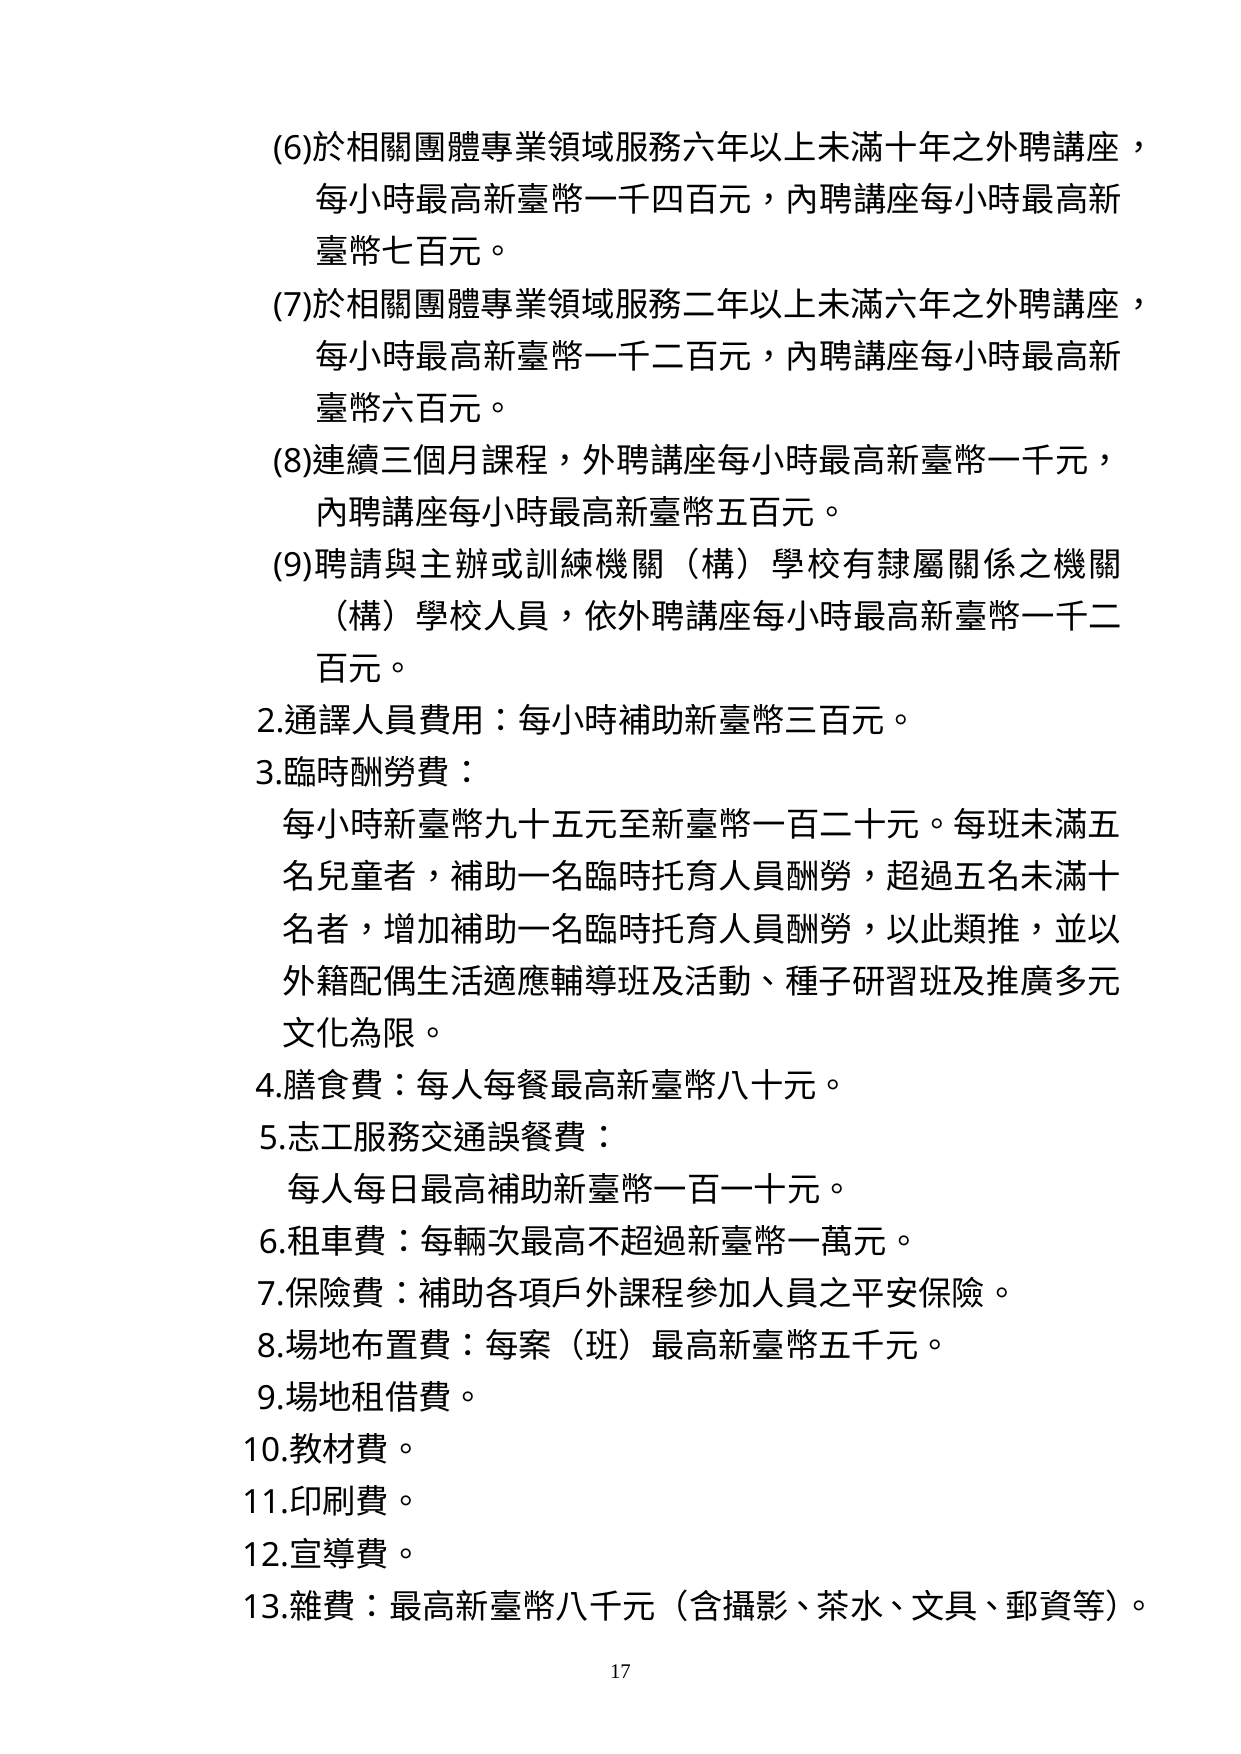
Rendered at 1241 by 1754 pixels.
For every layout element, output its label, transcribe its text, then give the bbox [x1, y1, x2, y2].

text 10.教材費。 [118, 1420, 1122, 1472]
text (9)聘請與主辦或訓練機關（構）學校有隸屬關係之機關（構）學校人員，依外聘講座每小時最高新臺幣一千二百元。 [273, 535, 1122, 691]
text (7)於相關團體專業領域服務二年以上未滿六年之外聘講座，每小時最高新臺幣一千二百元，內聘講座每小時最高新臺幣六百元。 [273, 274, 1122, 431]
text 12.宣導費。 [118, 1524, 1122, 1576]
text 7.保險費：補助各項戶外課程參加人員之平安保險。 [257, 1264, 1122, 1316]
text 每小時新臺幣九十五元至新臺幣一百二十元。每班未滿五名兒童者，補助一名臨時托育人員酬勞，超過五名未滿十名者，增加補助一名臨時托育人員酬勞，以此類推，並以外籍配偶生活適應輔導班及活動、種子研習班及推廣多元文化為限。 [283, 795, 1122, 1056]
text 8.場地布置費：每案（班）最高新臺幣五千元。 [257, 1316, 1122, 1368]
text 9.場地租借費。 [257, 1368, 1122, 1420]
text 2.通譯人員費用：每小時補助新臺幣三百元。 [118, 691, 1122, 743]
text 13.雜費：最高新臺幣八千元（含攝影、茶水、文具、郵資等）。 [118, 1576, 1122, 1628]
text 5.志工服務交通誤餐費： [118, 1108, 1122, 1160]
text 4.膳食費：每人每餐最高新臺幣八十元。 [118, 1056, 1122, 1108]
text (6)於相關團體專業領域服務六年以上未滿十年之外聘講座，每小時最高新臺幣一千四百元，內聘講座每小時最高新臺幣七百元。 [273, 118, 1122, 274]
text 11.印刷費。 [118, 1472, 1122, 1524]
text 6.租車費：每輛次最高不超過新臺幣一萬元。 [118, 1212, 1122, 1264]
text 3.臨時酬勞費： [118, 743, 1122, 795]
text 每人每日最高補助新臺幣一百一十元。 [118, 1160, 1122, 1212]
text (8)連續三個月課程，外聘講座每小時最高新臺幣一千元，內聘講座每小時最高新臺幣五百元。 [273, 431, 1122, 535]
